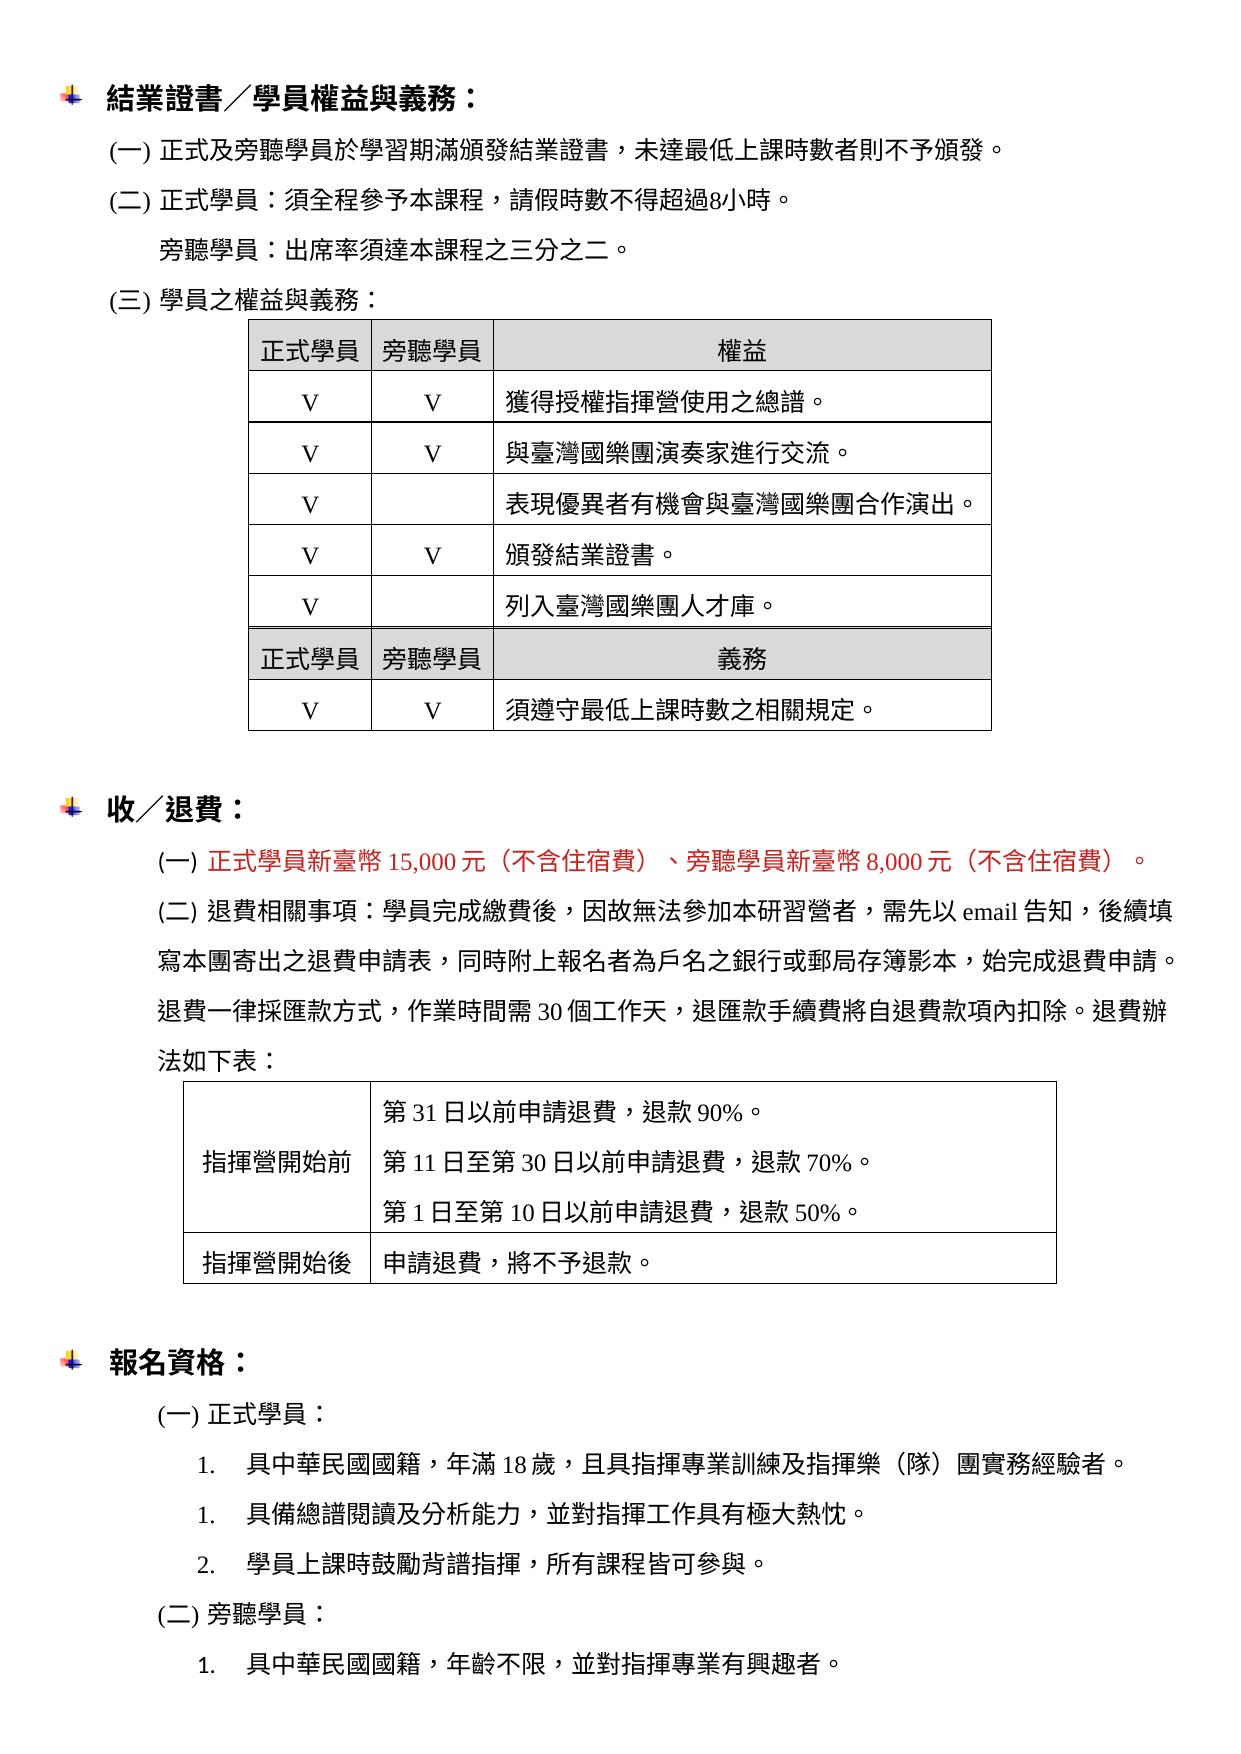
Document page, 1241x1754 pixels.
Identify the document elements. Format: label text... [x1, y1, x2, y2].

table_cell V [249, 525, 371, 574]
table_cell V [249, 423, 371, 472]
table_cell 須遵守最低上課時數之相關規定。 [494, 680, 991, 730]
table_cell V [372, 423, 493, 472]
table_cell V [249, 576, 371, 626]
table_header 指揮營開始前 [184, 1082, 370, 1232]
table_cell 頒發結業證書。 [494, 525, 991, 574]
list 結業證書／學員權益與義務： [59, 69, 1181, 119]
table_cell 正式學員 [249, 629, 371, 679]
table_cell 申請退費，將不予退款。 [371, 1233, 1056, 1283]
list 旁聽學員： [157, 1584, 1181, 1634]
list 學員之權益與義務： [109, 269, 1181, 319]
table_cell [372, 474, 493, 523]
list 正式學員： [157, 1384, 1181, 1434]
table_cell V [249, 680, 371, 730]
list 具中華民國國籍，年齡不限，並對指揮專業有興趣者。 [197, 1634, 1181, 1684]
table_cell 列入臺灣國樂團人才庫。 [494, 576, 991, 626]
list 正式學員：須全程參予本課程，請假時數不得超過8小時。 [109, 169, 1181, 219]
table_cell V [372, 525, 493, 574]
table_cell 旁聽學員 [372, 629, 493, 679]
list 具中華民國國籍，年滿18歲，且具指揮專業訓練及指揮樂（隊）團實務經驗者。 [197, 1434, 1181, 1484]
table_cell [372, 576, 493, 626]
list 學員上課時鼓勵背譜指揮，所有課程皆可參與。 [197, 1534, 1181, 1584]
text 旁聽學員：出席率須達本課程之三分之二。 [159, 219, 1181, 269]
table_header 第31日以前申請退費，退款90%。 第11日至第30日以前申請退費，退款70%。 第1日至第10日以前申請退費，退款50%。 [371, 1082, 1056, 1232]
table_cell V [249, 474, 371, 523]
table_header 正式學員 [249, 320, 371, 370]
table_header 旁聽學員 [372, 320, 493, 370]
table_cell 獲得授權指揮營使用之總譜。 [494, 371, 991, 421]
list 正式及旁聽學員於學習期滿頒發結業證書，未達最低上課時數者則不予頒發。 [109, 119, 1181, 169]
list 具備總譜閱讀及分析能力，並對指揮工作具有極大熱忱。 [197, 1484, 1181, 1534]
picture [60, 795, 82, 817]
table_cell V [249, 371, 371, 421]
table_cell V [372, 680, 493, 730]
picture [60, 1348, 82, 1370]
table_header 權益 [494, 320, 991, 370]
table_cell 義務 [494, 629, 991, 679]
picture [60, 83, 82, 105]
list 正式學員新臺幣15,000元（不含住宿費）、旁聽學員新臺幣8,000元（不含住宿費）。 [157, 831, 1181, 881]
table_cell 表現優異者有機會與臺灣國樂團合作演出。 [494, 474, 991, 523]
table_cell 指揮營開始後 [184, 1233, 370, 1283]
table_cell 與臺灣國樂團演奏家進行交流。 [494, 423, 991, 472]
list 收／退費： [59, 781, 1181, 831]
list 退費相關事項：學員完成繳費後，因故無法參加本研習營者，需先以email告知，後續填寫本團寄出之退費申請表，同時附上報名者為戶名之銀行或郵局存簿影本，始完成退費申請。退費一律採匯款方式，作業時間需30個工作天，退匯款手續費將自退費款項內扣除。退費辦法如下表： [157, 881, 1181, 1081]
list 報名資格： [59, 1334, 1181, 1384]
table_cell V [372, 371, 493, 421]
